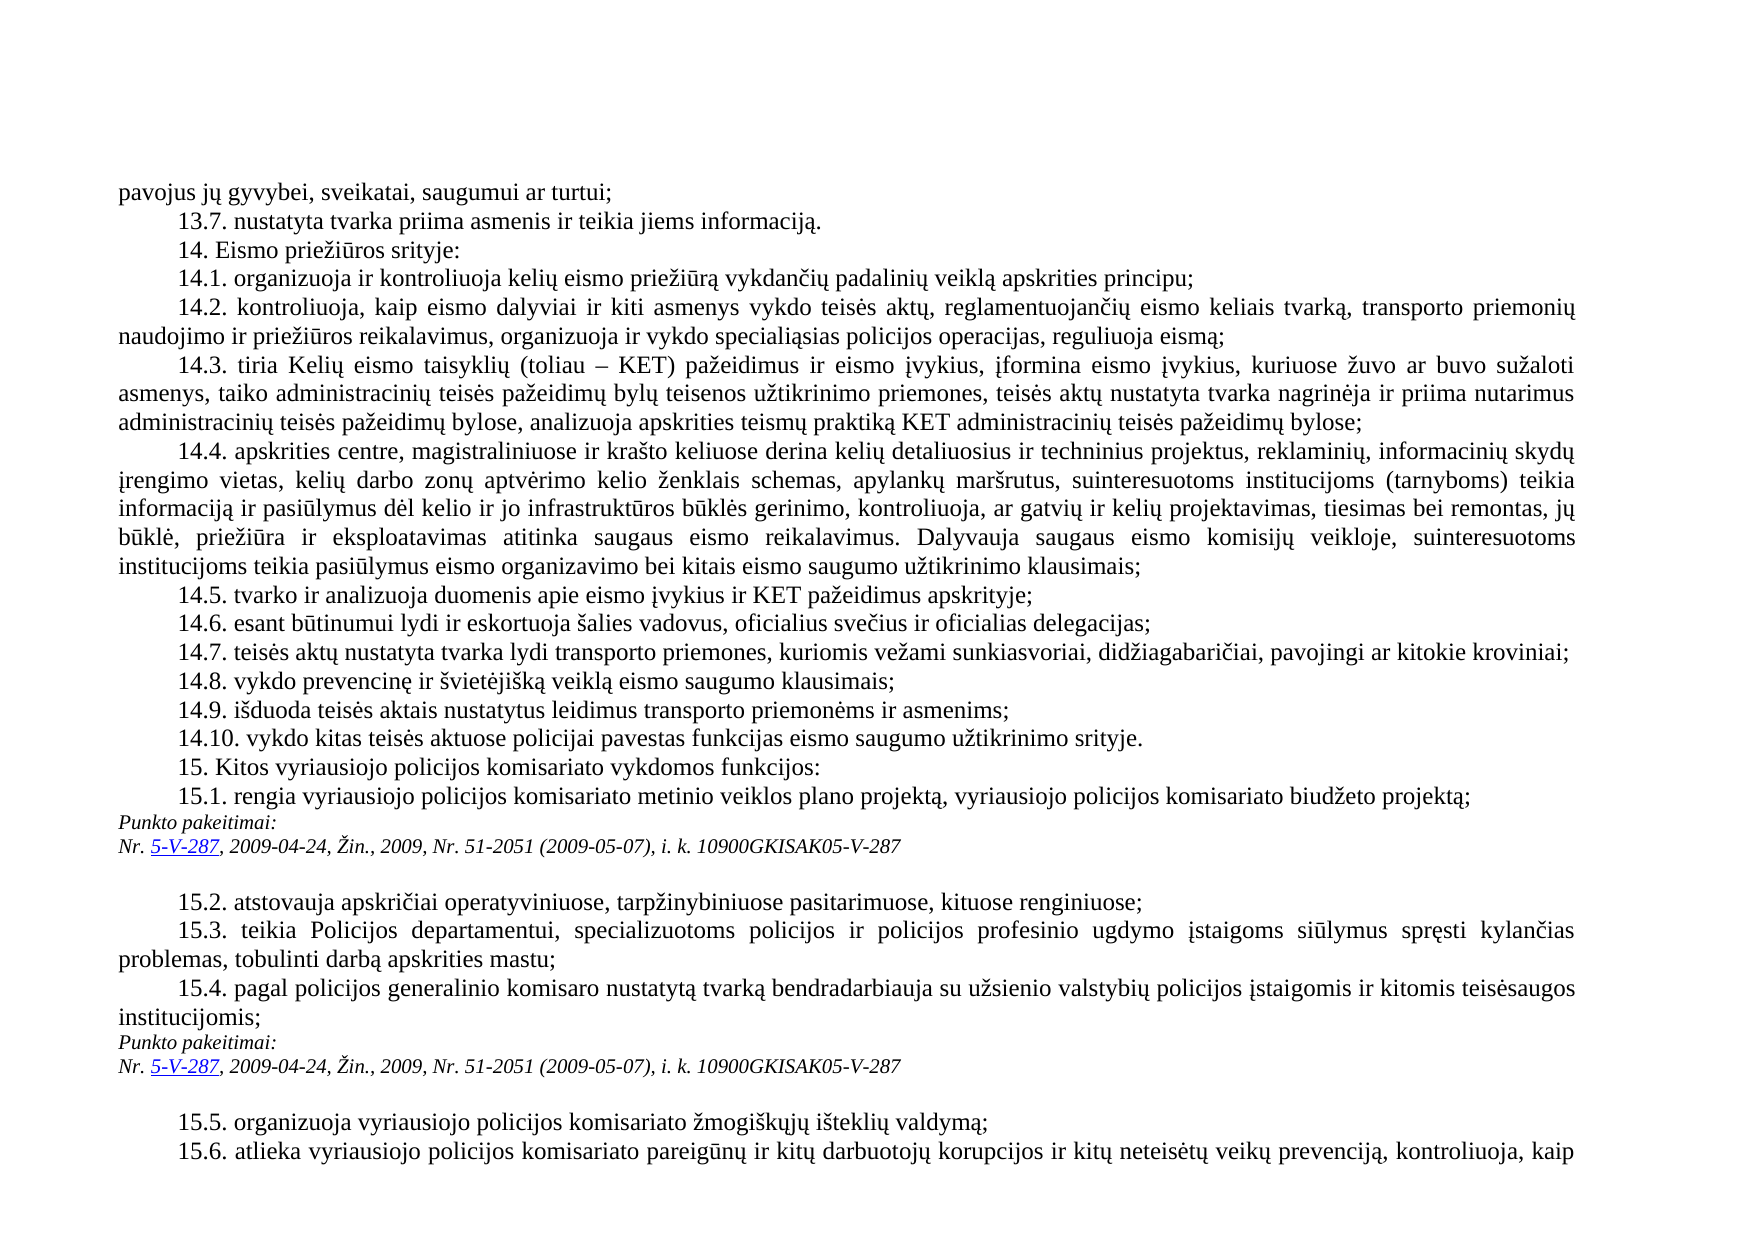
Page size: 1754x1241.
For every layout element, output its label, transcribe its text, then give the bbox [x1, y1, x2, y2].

text 15.6. atlieka vyriausiojo policijos komisariato pareigūnų ir kitų darbuotojų korupcijos ir kitų neteisėtų veikų prevenciją, kontroliuoja, kaip [118, 1136, 1577, 1165]
text 15.1. rengia vyriausiojo policijos komisariato metinio veiklos plano projektą, vyriausiojo policijos komisariato biudžeto projektą; [118, 781, 1577, 810]
text 14.1. organizuoja ir kontroliuoja kelių eismo priežiūrą vykdančių padalinių veiklą apskrities principu; [118, 263, 1577, 292]
text Punkto pakeitimai: [118, 810, 1577, 834]
text 14. Eismo priežiūros srityje: [118, 235, 1577, 263]
text 15.2. atstovauja apskričiai operatyviniuose, tarpžinybiniuose pasitarimuose, kituose renginiuose; [118, 887, 1577, 915]
text 14.3. tiria Kelių eismo taisyklių (toliau – KET) pažeidimus ir eismo įvykius, įformina eismo įvykius, kuriuose žuvo ar buvo sužaloti asmenys, taiko administracinių teisės pažeidimų bylų teisenos užtikrinimo priemones, teisės aktų nustatyta tvarka nagrinėja ir priima nutarimus administracinių teisės pažeidimų bylose, analizuoja apskrities teismų praktiką KET administracinių teisės pažeidimų bylose; [118, 350, 1577, 436]
text 15.4. pagal policijos generalinio komisaro nustatytą tvarką bendradarbiauja su užsienio valstybių policijos įstaigomis ir kitomis teisėsaugos institucijomis; [118, 973, 1577, 1030]
text 14.6. esant būtinumui lydi ir eskortuoja šalies vadovus, oficialius svečius ir oficialias delegacijas; [118, 608, 1577, 637]
text 14.7. teisės aktų nustatyta tvarka lydi transporto priemones, kuriomis vežami sunkiasvoriai, didžiagabaričiai, pavojingi ar kitokie kroviniai; [118, 637, 1577, 666]
text 14.9. išduoda teisės aktais nustatytus leidimus transporto priemonėms ir asmenims; [118, 695, 1577, 723]
text Nr. 5-V-287, 2009-04-24, Žin., 2009, Nr. 51-2051 (2009-05-07), i. k. 10900GKISAK05-V-287 [118, 1054, 1577, 1078]
text 15. Kitos vyriausiojo policijos komisariato vykdomos funkcijos: [118, 752, 1577, 781]
text 15.5. organizuoja vyriausiojo policijos komisariato žmogiškųjų išteklių valdymą; [118, 1107, 1577, 1136]
text Punkto pakeitimai: [118, 1030, 1577, 1054]
text 15.3. teikia Policijos departamentui, specializuotoms policijos ir policijos profesinio ugdymo įstaigoms siūlymus spręsti kylančias problemas, tobulinti darbą apskrities mastu; [118, 915, 1577, 973]
text 14.8. vykdo prevencinę ir švietėjišką veiklą eismo saugumo klausimais; [118, 666, 1577, 695]
text 14.2. kontroliuoja, kaip eismo dalyviai ir kiti asmenys vykdo teisės aktų, reglamentuojančių eismo keliais tvarką, transporto priemonių naudojimo ir priežiūros reikalavimus, organizuoja ir vykdo specialiąsias policijos operacijas, reguliuoja eismą; [118, 292, 1577, 350]
text 14.5. tvarko ir analizuoja duomenis apie eismo įvykius ir KET pažeidimus apskrityje; [118, 580, 1577, 608]
text 14.10. vykdo kitas teisės aktuose policijai pavestas funkcijas eismo saugumo užtikrinimo srityje. [118, 723, 1577, 752]
text 13.7. nustatyta tvarka priima asmenis ir teikia jiems informaciją. [118, 206, 1577, 235]
text Nr. 5-V-287, 2009-04-24, Žin., 2009, Nr. 51-2051 (2009-05-07), i. k. 10900GKISAK05-V-287 [118, 834, 1577, 858]
text 14.4. apskrities centre, magistraliniuose ir krašto keliuose derina kelių detaliuosius ir techninius projektus, reklaminių, informacinių skydų įrengimo vietas, kelių darbo zonų aptvėrimo kelio ženklais schemas, apylankų maršrutus, suinteresuotoms institucijoms (tarnyboms) teikia informaciją ir pasiūlymus dėl kelio ir jo infrastruktūros būklės gerinimo, kontroliuoja, ar gatvių ir kelių projektavimas, tiesimas bei remontas, jų būklė, priežiūra ir eksploatavimas atitinka saugaus eismo reikalavimus. Dalyvauja saugaus eismo komisijų veikloje, suinteresuotoms institucijoms teikia pasiūlymus eismo organizavimo bei kitais eismo saugumo užtikrinimo klausimais; [118, 436, 1577, 580]
text pavojus jų gyvybei, sveikatai, saugumui ar turtui; [118, 177, 1577, 206]
